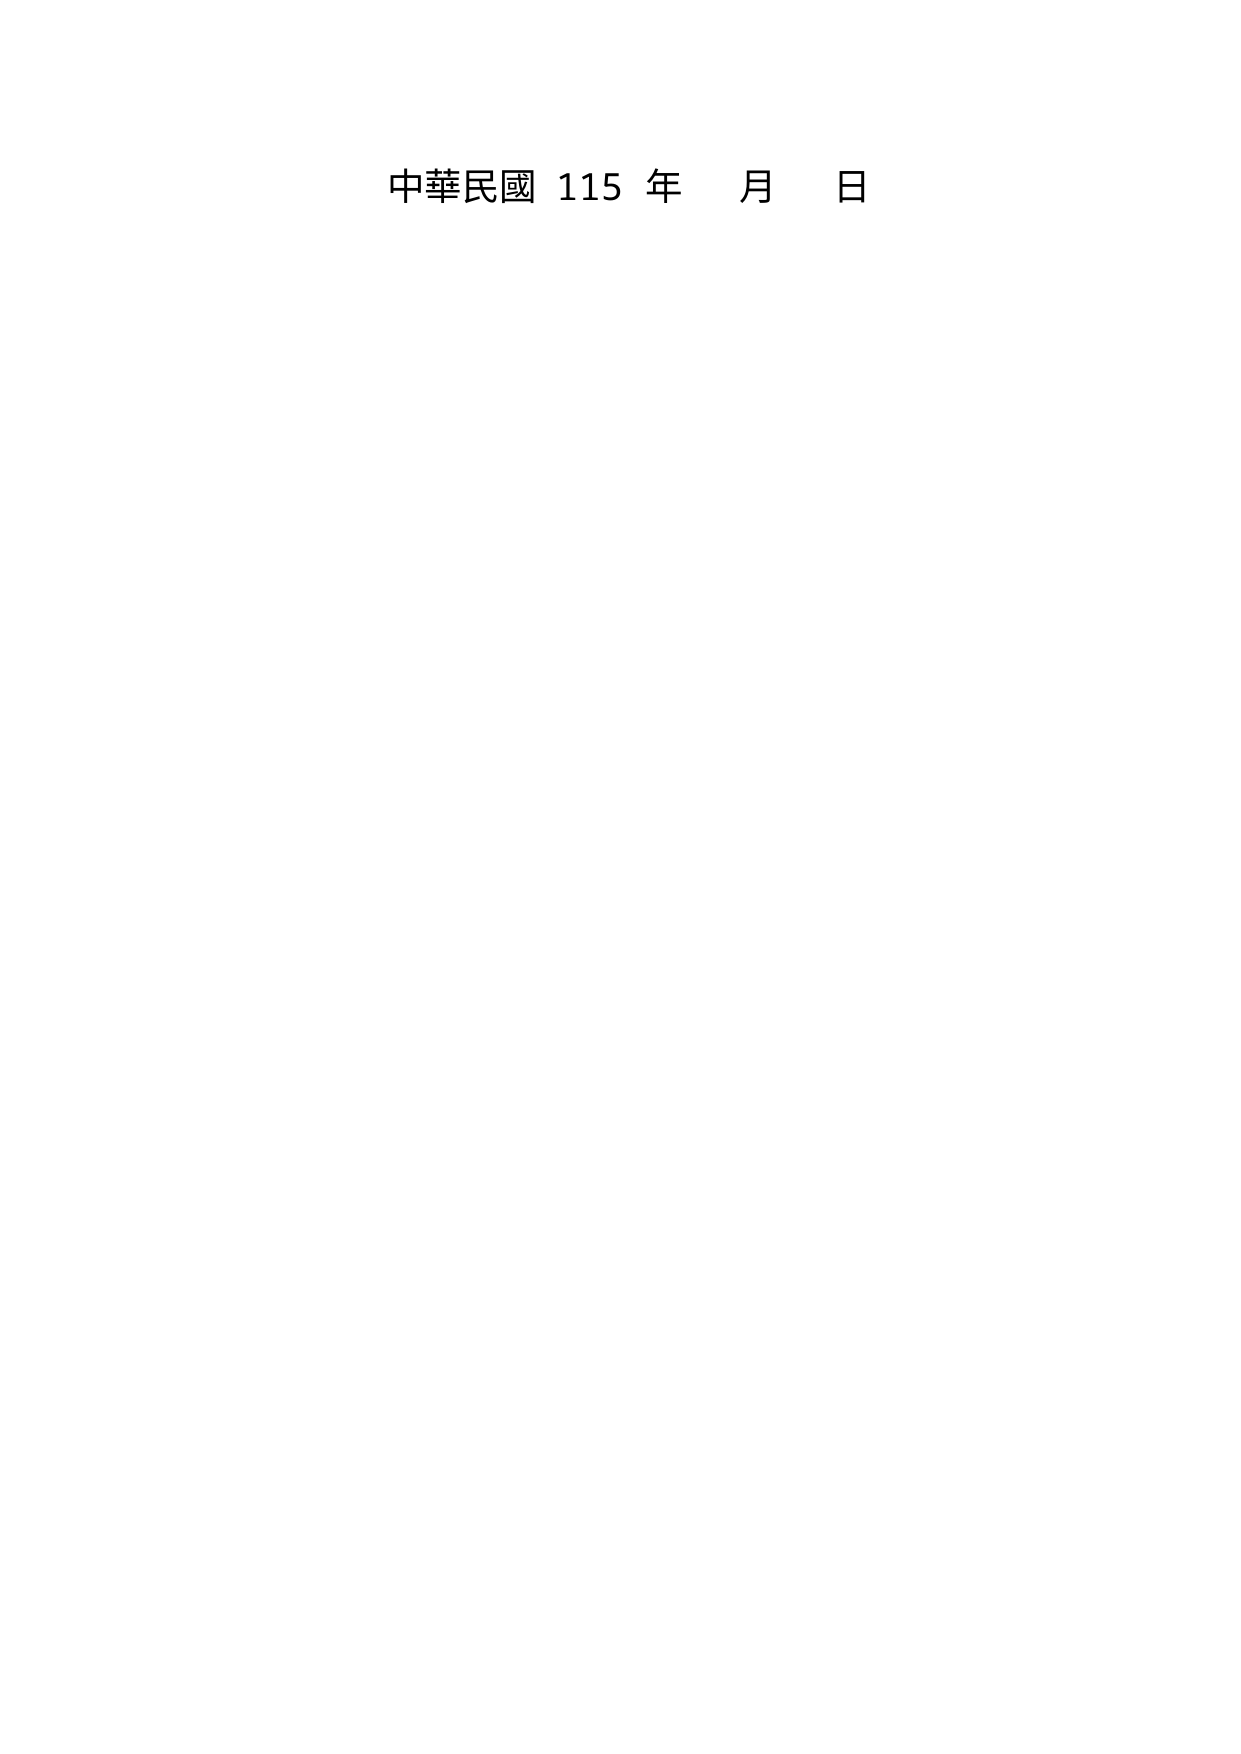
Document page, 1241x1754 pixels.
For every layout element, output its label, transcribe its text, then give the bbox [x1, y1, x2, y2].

text 中華民國 115 年 月 日 [291, 142, 967, 205]
